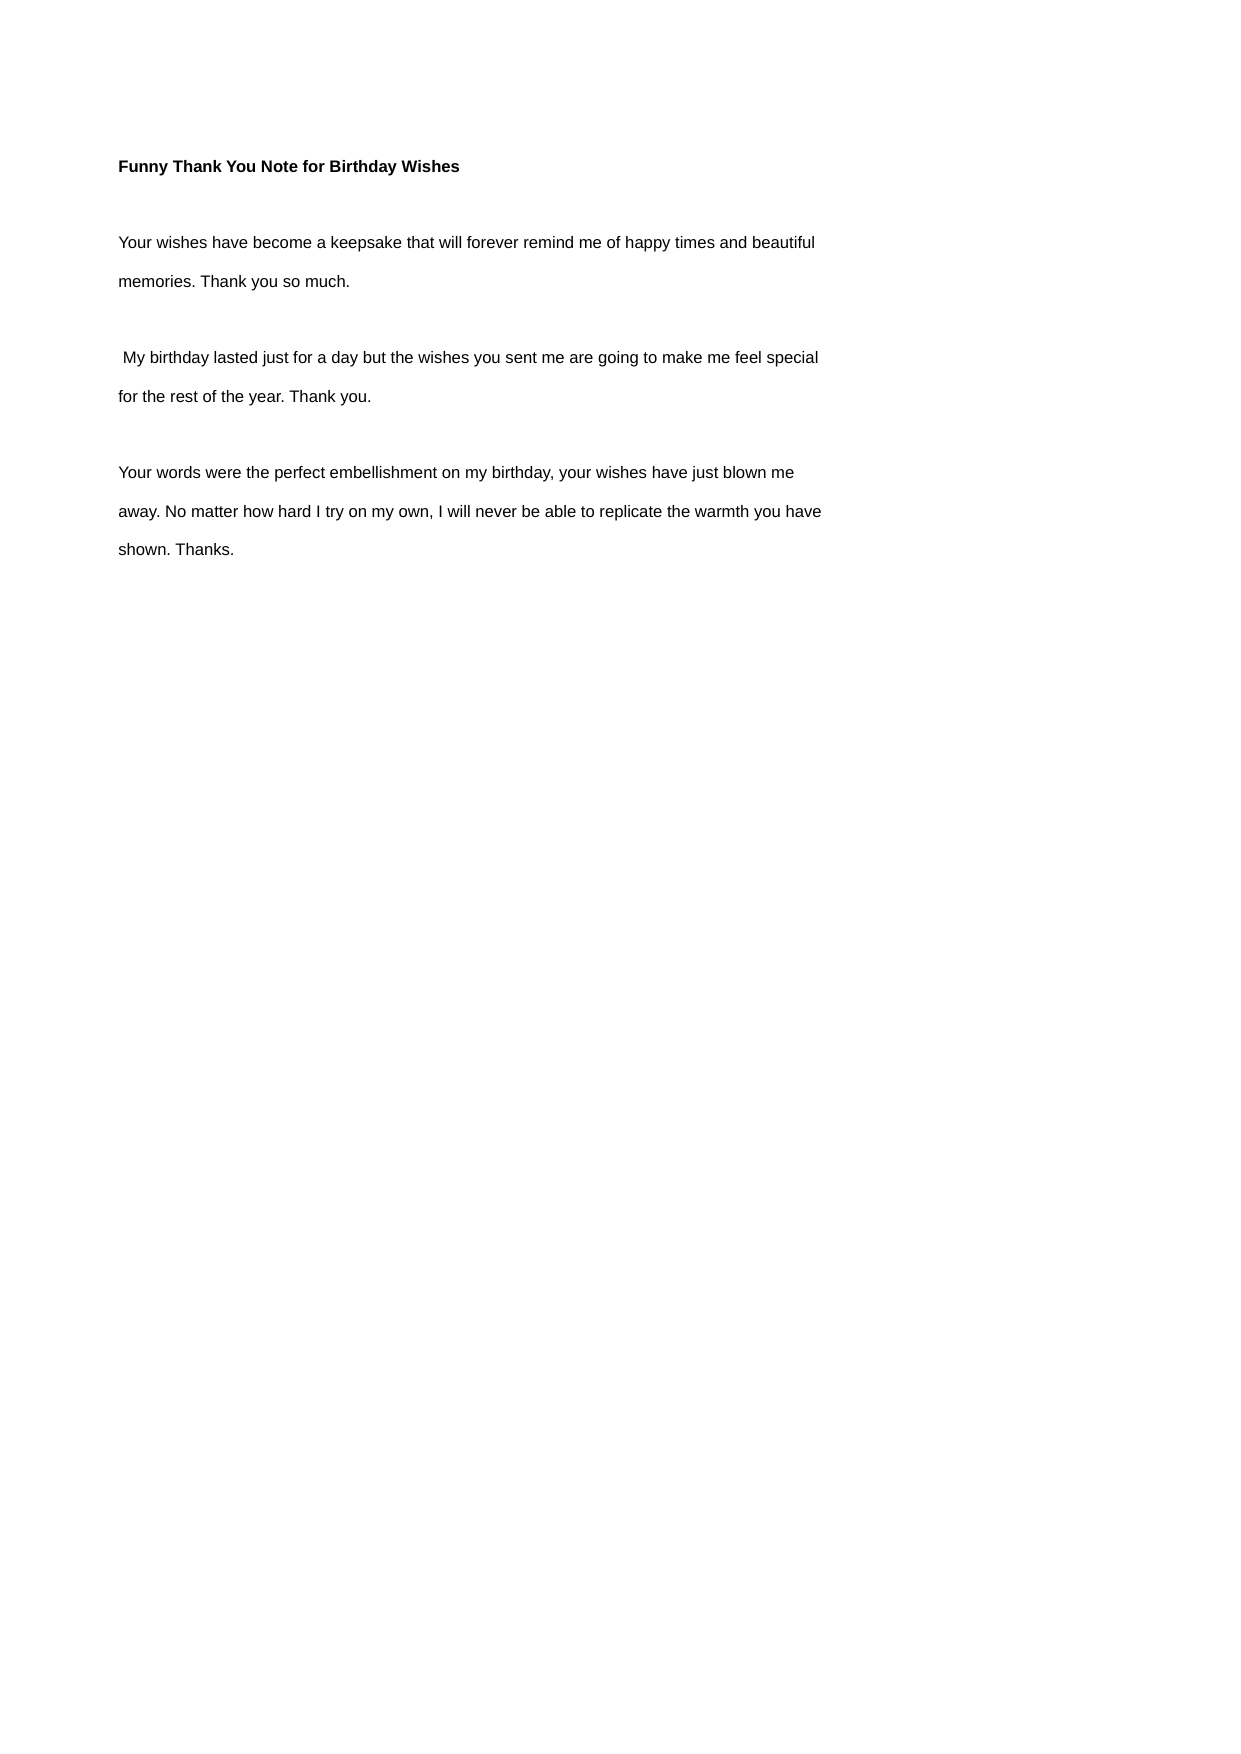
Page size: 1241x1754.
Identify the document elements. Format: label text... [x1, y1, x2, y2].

text Your words were the perfect embellishment on my birthday, your wishes have just blown me away. No matter how hard I try on my own, I will never be able to replicate the warmth you have shown. Thanks. [118, 463, 827, 559]
text Funny Thank You Note for Birthday Wishes [118, 156, 827, 176]
text My birthday lasted just for a day but the wishes you sent me are going to make me feel special for the rest of the year. Thank you. [118, 348, 827, 406]
text Your wishes have become a keepsake that will forever remind me of happy times and beautiful memories. Thank you so much. [118, 233, 827, 291]
